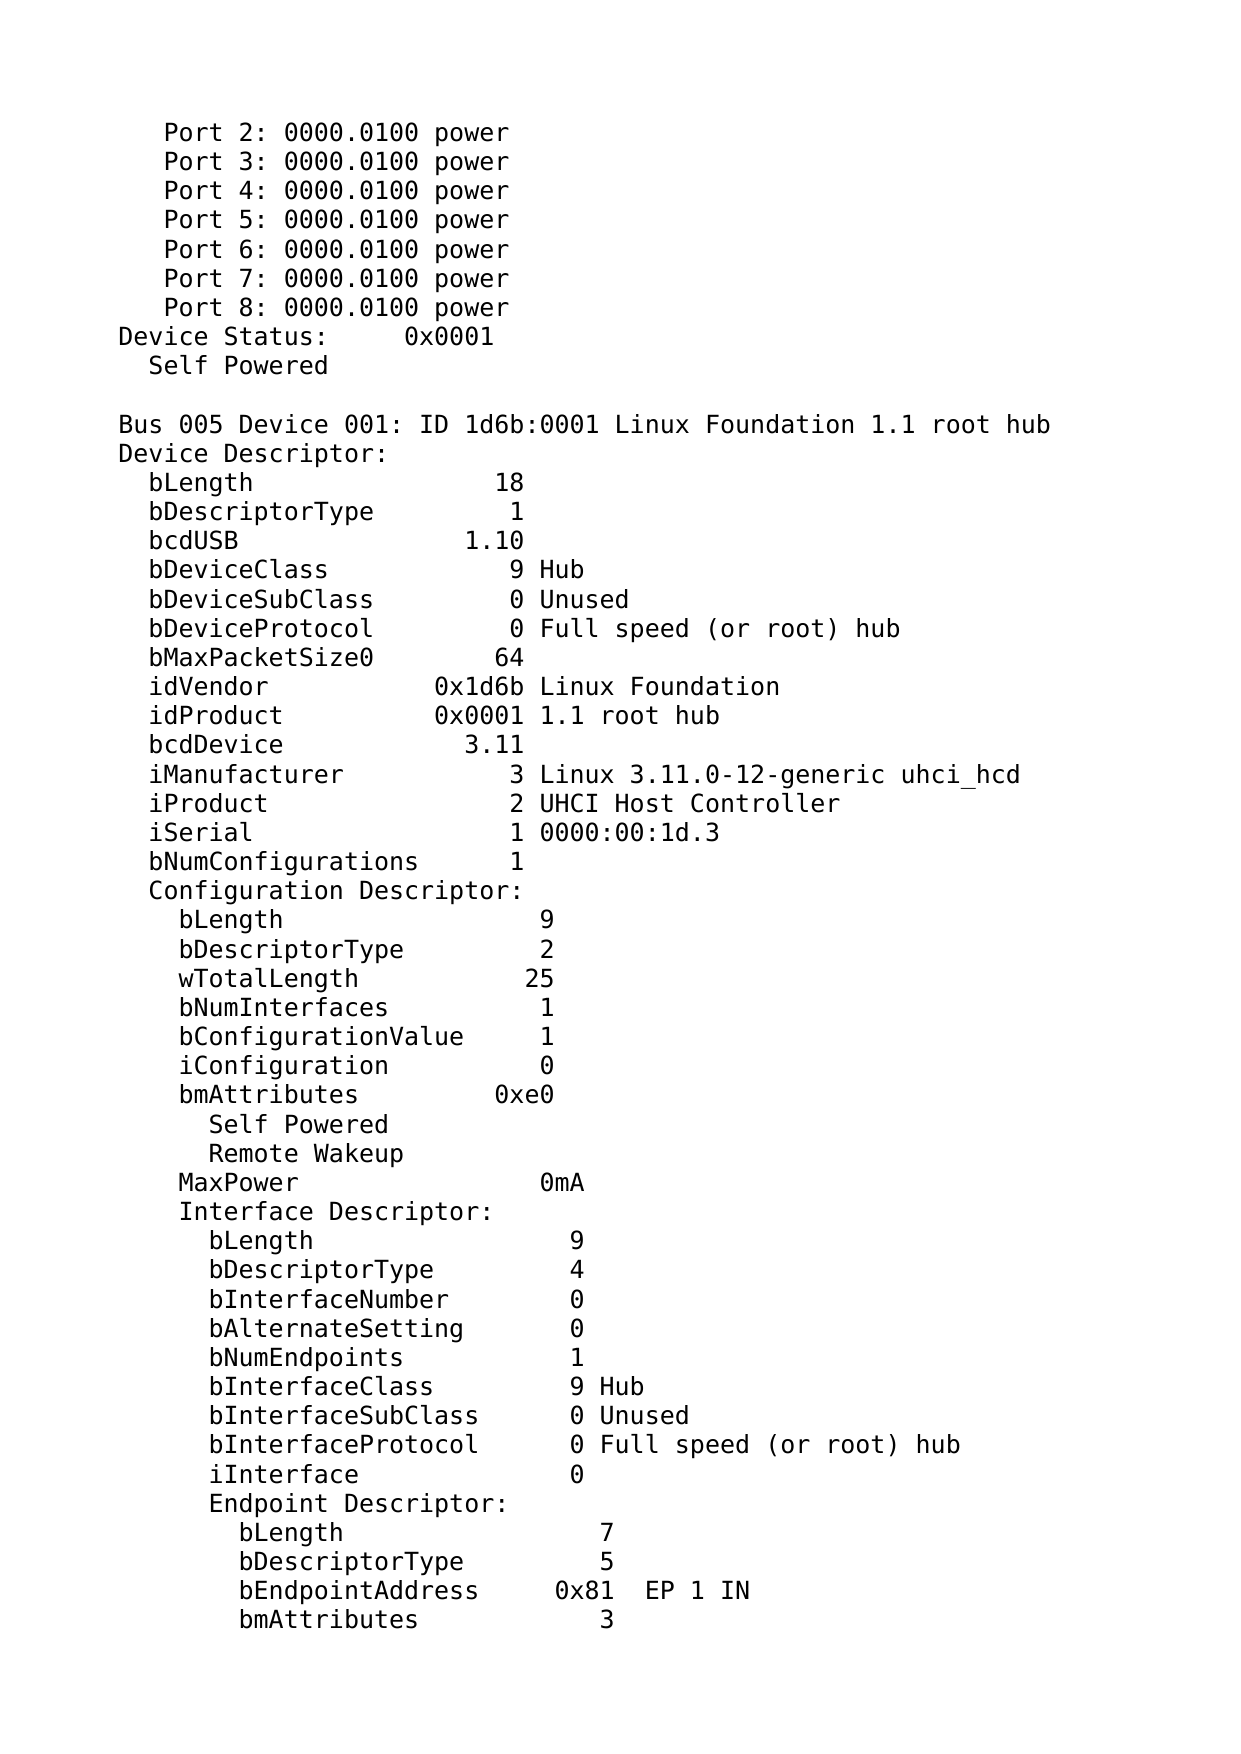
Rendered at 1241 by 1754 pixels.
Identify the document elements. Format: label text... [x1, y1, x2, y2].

text Port 2: 0000.0100 power Port 3: 0000.0100 power Port 4: 0000.0100 power Port 5: 0000.0100 power Port 6: 0000.0100 power Port 7: 0000.0100 power Port 8: 0000.0100 power Device Status: 0x0001 Self Powered Bus 005 Device 001: ID 1d6b:0001 Linux Foundation 1.1 root hub Device Descriptor: bLength 18 bDescriptorType 1 bcdUSB 1.10 bDeviceClass 9 Hub bDeviceSubClass 0 Unused bDeviceProtocol 0 Full speed (or root) hub bMaxPacketSize0 64 idVendor 0x1d6b Linux Foundation idProduct 0x0001 1.1 root hub bcdDevice 3.11 iManufacturer 3 Linux 3.11.0-12-generic uhci_hcd iProduct 2 UHCI Host Controller iSerial 1 0000:00:1d.3 bNumConfigurations 1 Configuration Descriptor: bLength 9 bDescriptorType 2 wTotalLength 25 bNumInterfaces 1 bConfigurationValue 1 iConfiguration 0 bmAttributes 0xe0 Self Powered Remote Wakeup MaxPower 0mA Interface Descriptor: bLength 9 bDescriptorType 4 bInterfaceNumber 0 bAlternateSetting 0 bNumEndpoints 1 bInterfaceClass 9 Hub bInterfaceSubClass 0 Unused bInterfaceProtocol 0 Full speed (or root) hub iInterface 0 Endpoint Descriptor: bLength 7 bDescriptorType 5 bEndpointAddress 0x81 EP 1 IN bmAttributes 3 [118, 118, 1122, 1635]
